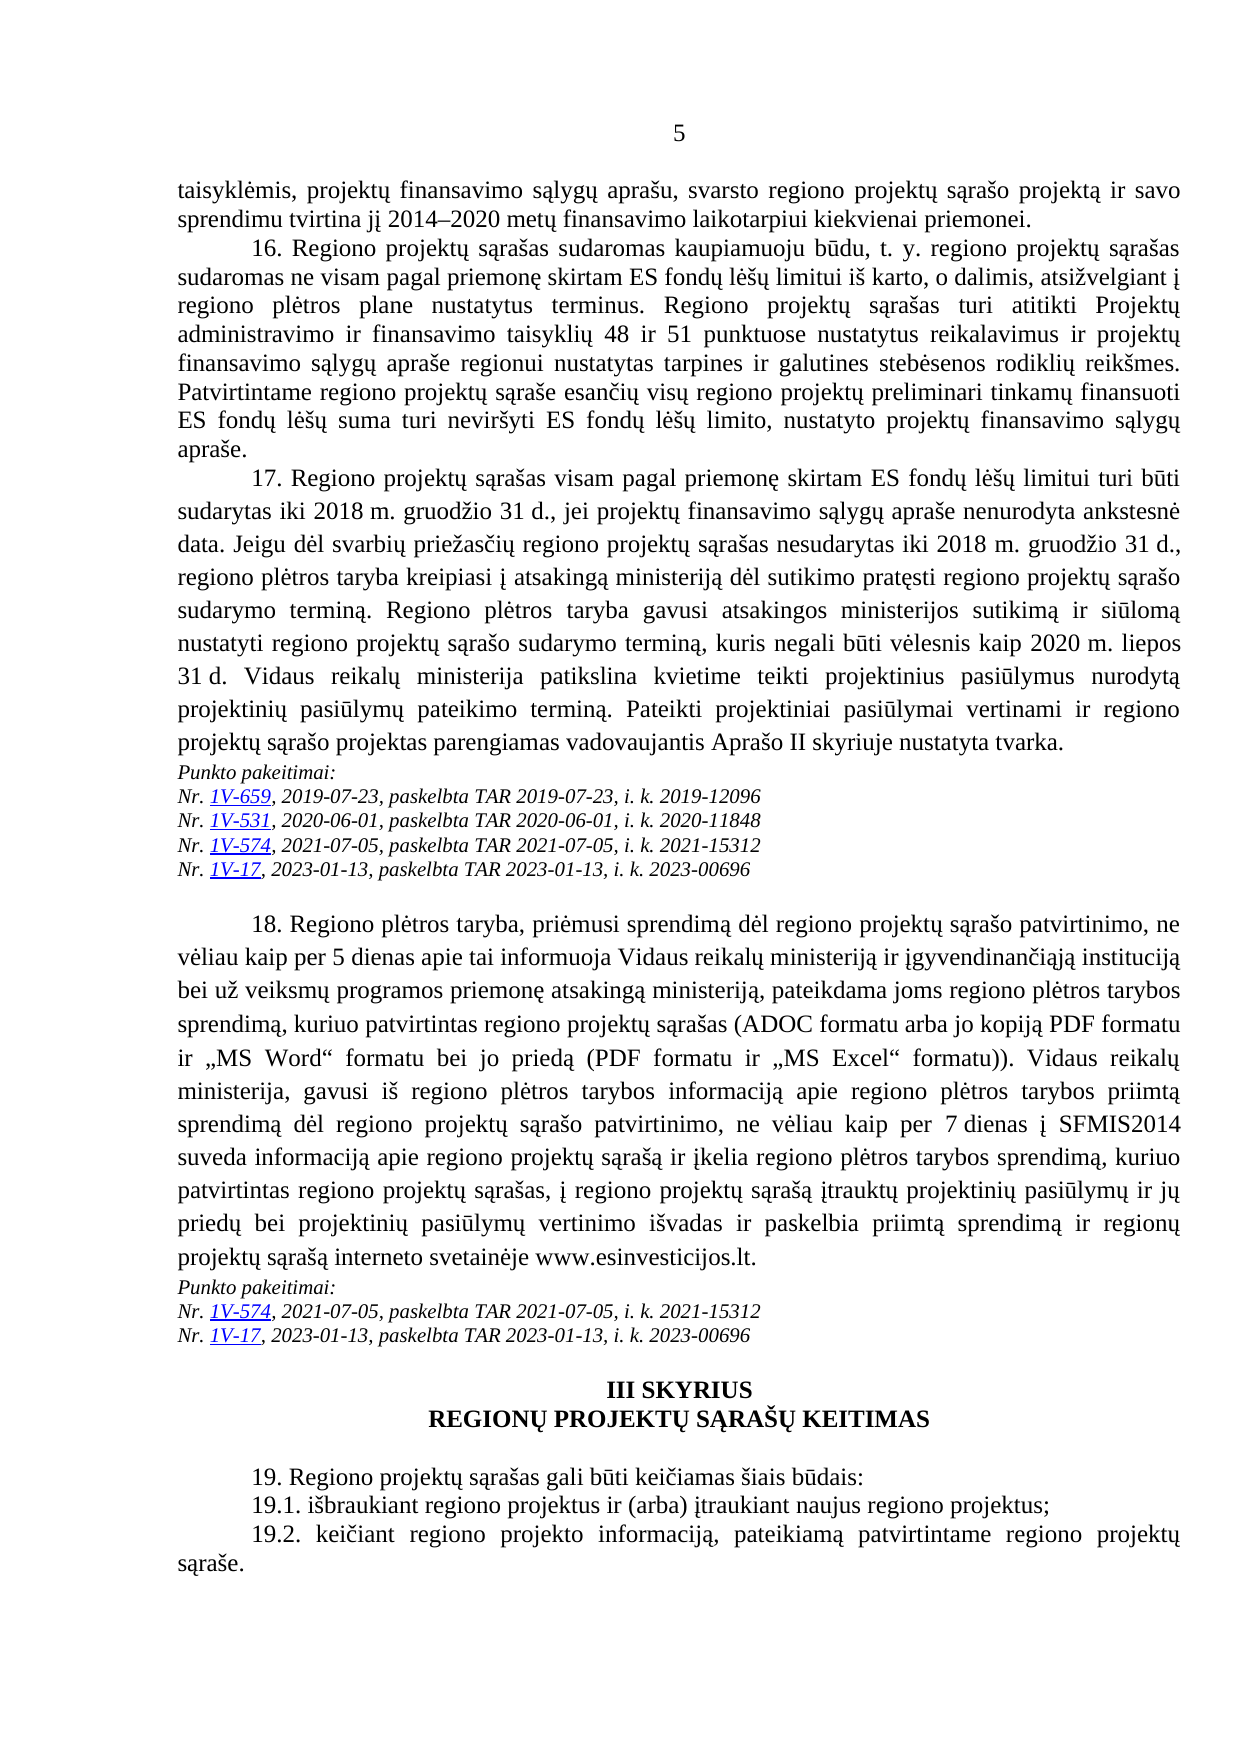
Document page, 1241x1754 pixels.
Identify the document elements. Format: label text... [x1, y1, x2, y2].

text Punkto pakeitimai: [177, 1274, 1181, 1299]
text 19. Regiono projektų sąrašas gali būti keičiamas šiais būdais: [177, 1462, 1181, 1491]
text Nr. 1V-17, 2023-01-13, paskelbta TAR 2023-01-13, i. k. 2023-00696 [177, 1323, 1181, 1347]
text Nr. 1V-659, 2019-07-23, paskelbta TAR 2019-07-23, i. k. 2019-12096 [177, 784, 1181, 808]
text Nr. 1V-531, 2020-06-01, paskelbta TAR 2020-06-01, i. k. 2020-11848 [177, 808, 1181, 832]
text Nr. 1V-574, 2021-07-05, paskelbta TAR 2021-07-05, i. k. 2021-15312 [177, 1299, 1181, 1323]
text REGIONŲ PROJEKTŲ SĄRAŠŲ KEITIMAS [177, 1404, 1181, 1433]
text III SKYRIUS [177, 1376, 1181, 1404]
text Punkto pakeitimai: [177, 760, 1181, 784]
text Nr. 1V-574, 2021-07-05, paskelbta TAR 2021-07-05, i. k. 2021-15312 [177, 832, 1181, 857]
text 19.1. išbraukiant regiono projektus ir (arba) įtraukiant naujus regiono projektus; [177, 1491, 1181, 1519]
text 16. Regiono projektų sąrašas sudaromas kaupiamuoju būdu, t. y. regiono projektų sąrašas sudaromas ne visam pagal priemonę skirtam ES fondų lėšų limitui iš karto, o dalimis, atsižvelgiant į regiono plėtros plane nustatytus terminus. Regiono projektų sąrašas turi atitikti Projektų administravimo ir finansavimo taisyklių 48 ir 51 punktuose nustatytus reikalavimus ir projektų finansavimo sąlygų apraše regionui nustatytas tarpines ir galutines stebėsenos rodiklių reikšmes. Patvirtintame regiono projektų sąraše esančių visų regiono projektų preliminari tinkamų finansuoti ES fondų lėšų suma turi neviršyti ES fondų lėšų limito, nustatyto projektų finansavimo sąlygų apraše. [177, 233, 1181, 463]
text Nr. 1V-17, 2023-01-13, paskelbta TAR 2023-01-13, i. k. 2023-00696 [177, 857, 1181, 881]
text 19.2. keičiant regiono projekto informaciją, pateikiamą patvirtintame regiono projektų sąraše. [177, 1519, 1181, 1577]
text 17. Regiono projektų sąrašas visam pagal priemonę skirtam ES fondų lėšų limitui turi būti sudarytas iki 2018 m. gruodžio 31 d., jei projektų finansavimo sąlygų apraše nenurodyta ankstesnė data. Jeigu dėl svarbių priežasčių regiono projektų sąrašas nesudarytas iki 2018 m. gruodžio 31 d., regiono plėtros taryba kreipiasi į atsakingą ministeriją dėl sutikimo pratęsti regiono projektų sąrašo sudarymo terminą. Regiono plėtros taryba gavusi atsakingos ministerijos sutikimą ir siūlomą nustatyti regiono projektų sąrašo sudarymo terminą, kuris negali būti vėlesnis kaip 2020 m. liepos 31 d. Vidaus reikalų ministerija patikslina kvietime teikti projektinius pasiūlymus nurodytą projektinių pasiūlymų pateikimo terminą. Pateikti projektiniai pasiūlymai vertinami ir regiono projektų sąrašo projektas parengiamas vadovaujantis Aprašo II skyriuje nustatyta tvarka. [177, 463, 1181, 756]
text taisyklėmis, projektų finansavimo sąlygų aprašu, svarsto regiono projektų sąrašo projektą ir savo sprendimu tvirtina jį 2014–2020 metų finansavimo laikotarpiui kiekvienai priemonei. [177, 176, 1181, 233]
text 18. Regiono plėtros taryba, priėmusi sprendimą dėl regiono projektų sąrašo patvirtinimo, ne vėliau kaip per 5 dienas apie tai informuoja Vidaus reikalų ministeriją ir įgyvendinančiąją instituciją bei už veiksmų programos priemonę atsakingą ministeriją, pateikdama joms regiono plėtros tarybos sprendimą, kuriuo patvirtintas regiono projektų sąrašas (ADOC formatu arba jo kopiją PDF formatu ir „MS Word“ formatu bei jo priedą (PDF formatu ir „MS Excel“ formatu)). Vidaus reikalų ministerija, gavusi iš regiono plėtros tarybos informaciją apie regiono plėtros tarybos priimtą sprendimą dėl regiono projektų sąrašo patvirtinimo, ne vėliau kaip per 7 dienas į SFMIS2014 suveda informaciją apie regiono projektų sąrašą ir įkelia regiono plėtros tarybos sprendimą, kuriuo patvirtintas regiono projektų sąrašas, į regiono projektų sąrašą įtrauktų projektinių pasiūlymų ir jų priedų bei projektinių pasiūlymų vertinimo išvadas ir paskelbia priimtą sprendimą ir regionų projektų sąrašą interneto svetainėje www.esinvesticijos.lt. [177, 909, 1181, 1270]
